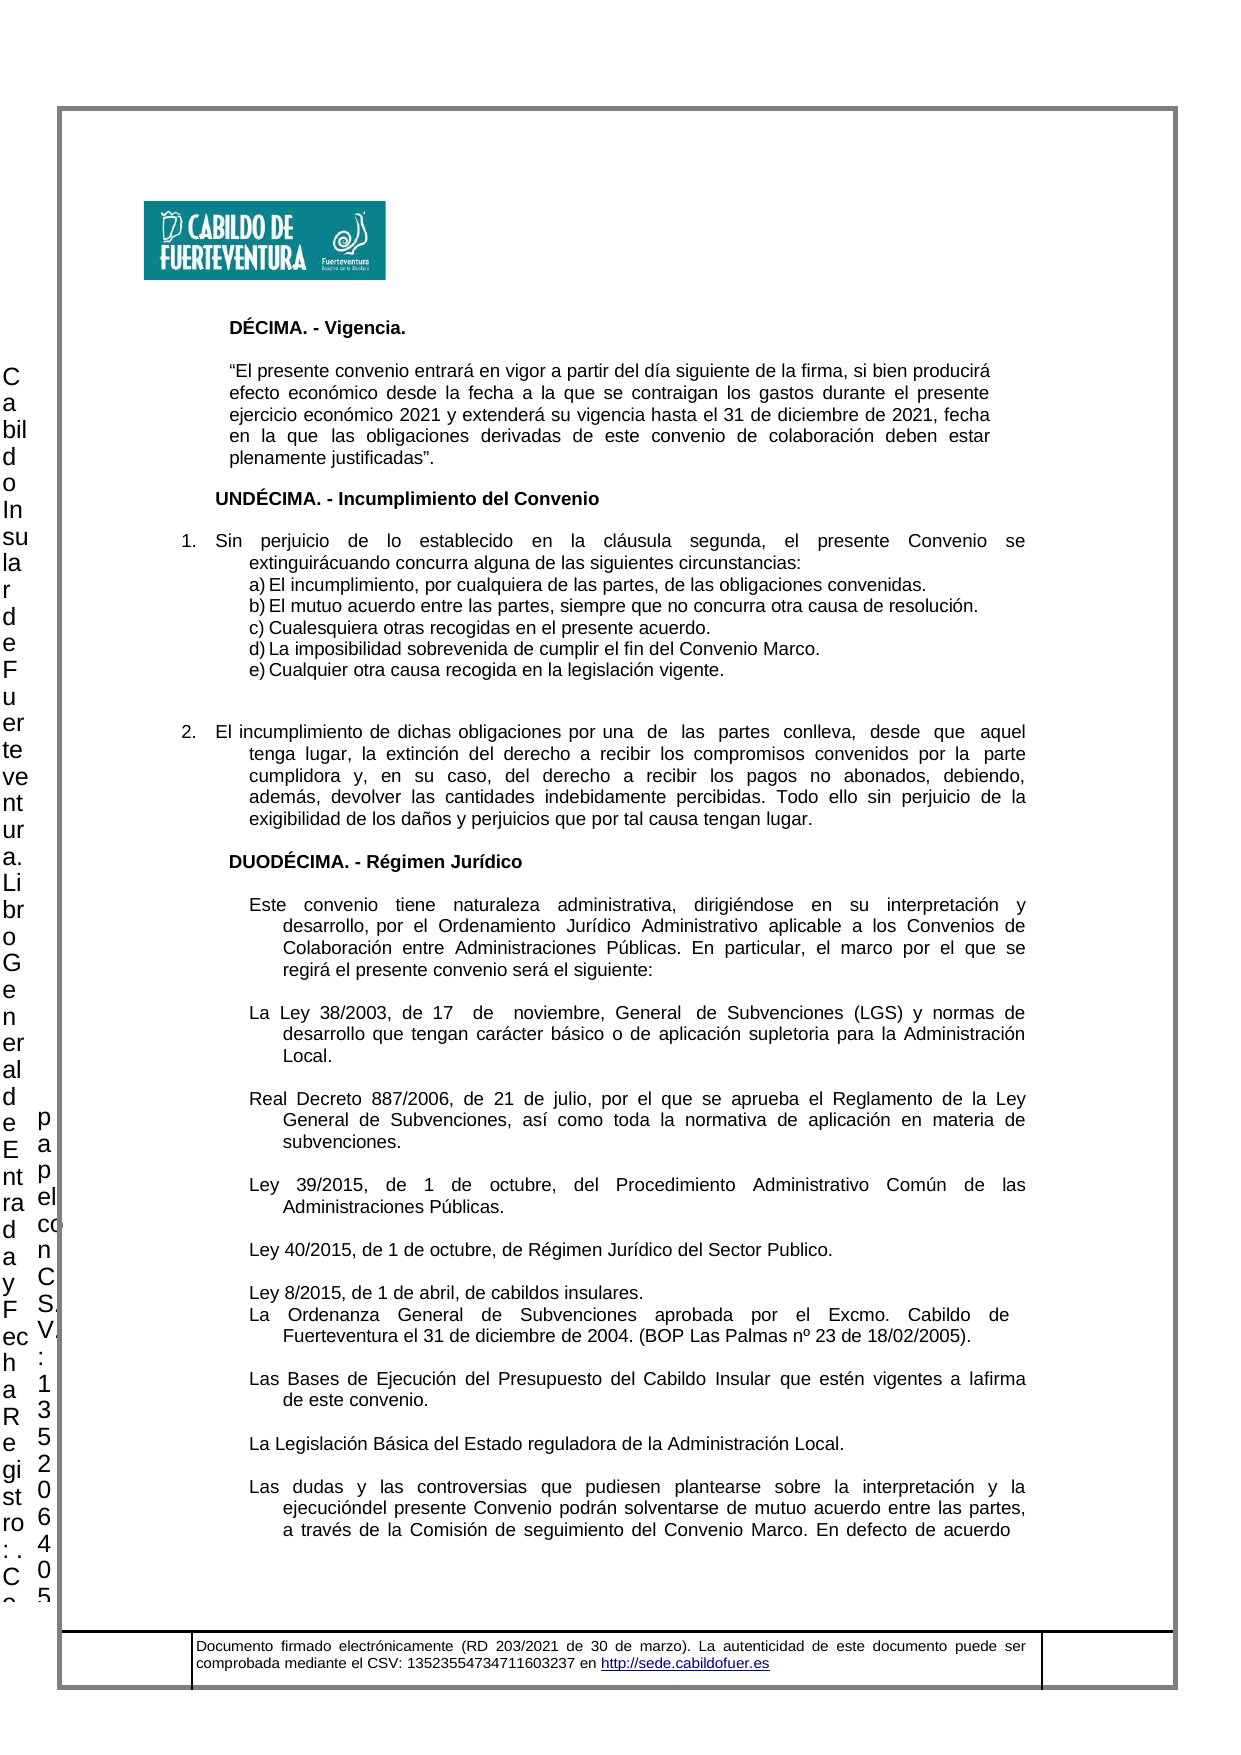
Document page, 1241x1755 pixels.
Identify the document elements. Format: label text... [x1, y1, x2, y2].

table_cell [62, 1633, 191, 1685]
text Cabildo Insular de Fuerteventura. Libro General de Entrada y Fecha Registro: .Copia electrónica de documento [2, 364, 29, 1602]
picture [143, 201, 386, 280]
table_cell Documento firmado electrónicamente (RD 203/2021 de 30 de marzo). La autenticidad de este documento puede ser comprobada mediante el CSV: 13523554734711603237 en http://sede.cabildofuer.es [193, 1633, 1041, 1685]
table_cell [1043, 1633, 1173, 1685]
table_header DÉCIMA. - Vigencia. “El presente convenio entrará en vigor a partir del día siguiente de la firma, si bien producirá efecto económico desde la fecha a la que se contraigan los gastos durante el presente ejercicio económico 2021 y extenderá su vigencia hasta el 31 de diciembre de 2021, fecha en la que las obligaciones derivadas de este convenio de colaboración deben estar plenamente justificadas”. UNDÉCIMA. - Incumplimiento del Convenio Sin perjuicio de lo establecido en la cláusula segunda, el presente Convenio se extinguirácuando concurra alguna de las siguientes circunstancias: El incumplimiento, por cualquiera de las partes, de las obligaciones convenidas. El mutuo acuerdo entre las partes, siempre que no concurra otra causa de resolución. Cualesquiera otras recogidas en el presente acuerdo. La imposibilidad sobrevenida de cumplir el fin del Convenio Marco. Cualquier otra causa recogida en la legislación vigente. El incumplimiento de dichas obligaciones por una de las partes conlleva, desde que aquel tenga lugar, la extinción del derecho a recibir los compromisos convenidos por la parte cumplidora y, en su caso, del derecho a recibir los pagos no abonados, debiendo, además, devolver las cantidades indebidamente percibidas. Todo ello sin perjuicio de la exigibilidad de los daños y perjuicios que por tal causa tengan lugar. DUODÉCIMA. - Régimen Jurídico Este convenio tiene naturaleza administrativa, dirigiéndose en su interpretación y desarrollo, por el Ordenamiento Jurídico Administrativo aplicable a los Convenios de Colaboración entre Administraciones Públicas. En particular, el marco por el que se regirá el presente convenio será el siguiente: La Ley 38/2003, de 17 de noviembre, General de Subvenciones (LGS) y normas de desarrollo que tengan carácter básico o de aplicación supletoria para la Administración Local. Real Decreto 887/2006, de 21 de julio, por el que se aprueba el Reglamento de la Ley General de Subvenciones, así como toda la normativa de aplicación en materia de subvenciones. Ley 39/2015, de 1 de octubre, del Procedimiento Administrativo Común de las Administraciones Públicas. Ley 40/2015, de 1 de octubre, de Régimen Jurídico del Sector Publico. Ley 8/2015, de 1 de abril, de cabildos insulares. La Ordenanza General de Subvenciones aprobada por el Excmo. Cabildo de Fuerteventura el 31 de diciembre de 2004. (BOP Las Palmas nº 23 de 18/02/2005). Las Bases de Ejecución del Presupuesto del Cabildo Insular que estén vigentes a lafirma de este convenio. La Legislación Básica del Estado reguladora de la Administración Local. Las dudas y las controversias que pudiesen plantearse sobre la interpretación y la ejecucióndel presente Convenio podrán solventarse de mutuo acuerdo entre las partes, a través de la Comisión de seguimiento del Convenio Marco. En defecto de acuerdo [62, 111, 1173, 1630]
text papel, con C.S.V.: 13520640545603740625. [37, 1104, 57, 1602]
